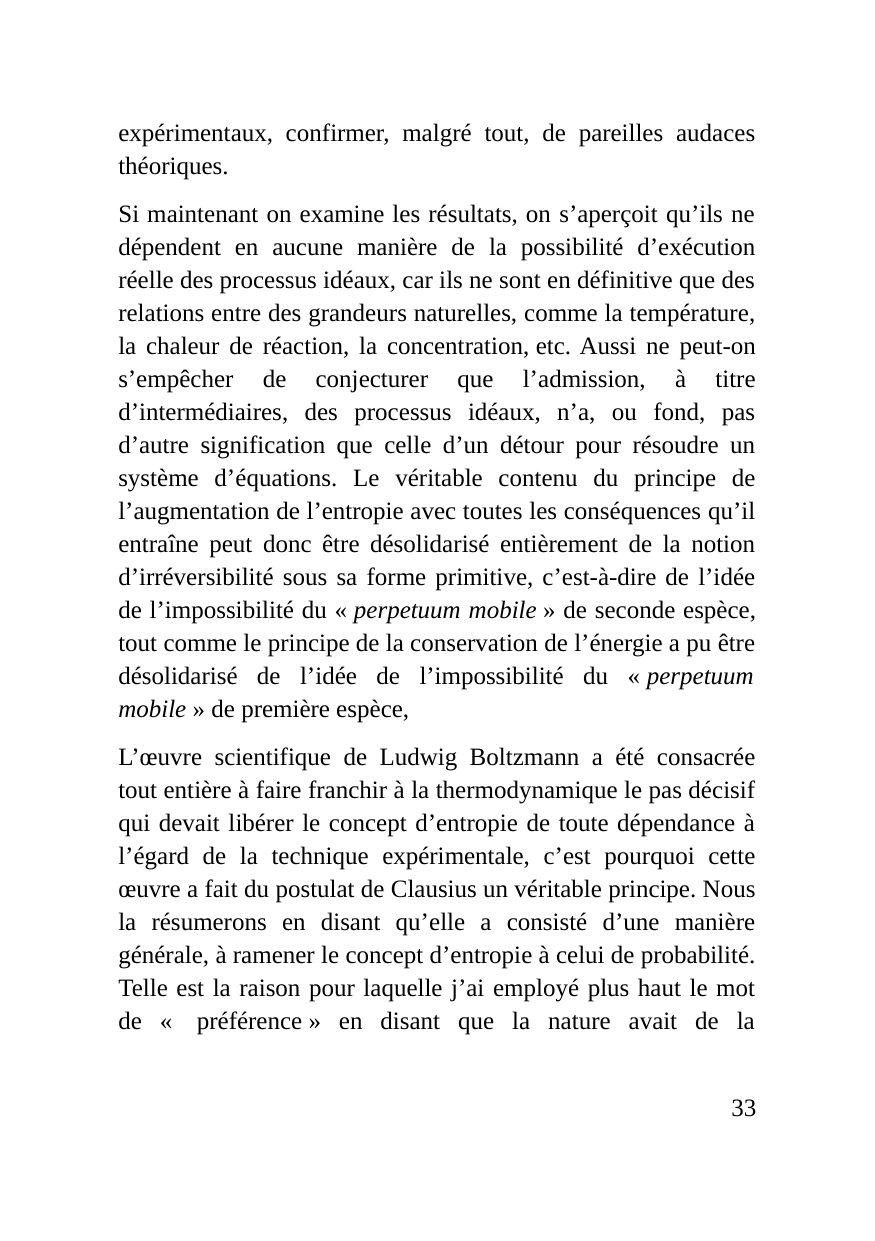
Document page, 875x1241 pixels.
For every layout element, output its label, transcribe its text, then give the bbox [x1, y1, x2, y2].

text Si maintenant on examine les résultats, on s’aperçoit qu’ils ne dépendent en aucune manière de la possibilité d’exécution réelle des processus idéaux, car ils ne sont en définitive que des relations entre des grandeurs naturelles, comme la température, la chaleur de réaction, la concentration, etc. Aussi ne peut-on s’empêcher de conjecturer que l’admission, à titre d’intermédiaires, des processus idéaux, n’a, ou fond, pas d’autre signification que celle d’un détour pour résoudre un système d’équations. Le véritable contenu du principe de l’augmentation de l’entropie avec toutes les conséquences qu’il entraîne peut donc être désolidarisé entièrement de la notion d’irréversibilité sous sa forme primitive, c’est-à-dire de l’idée de l’impossibilité du « perpetuum mobile » de seconde espèce, tout comme le principe de la conservation de l’énergie a pu être désolidarisé de l’idée de l’impossibilité du « perpetuum mobile » de première espèce, [118, 199, 756, 723]
text L’œuvre scientifique de Ludwig Boltzmann a été consacrée tout entière à faire franchir à la thermodynamique le pas décisif qui devait libérer le concept d’entropie de toute dépendance à l’égard de la technique expérimentale, c’est pourquoi cette œuvre a fait du postulat de Clausius un véritable principe. Nous la résumerons en disant qu’elle a consisté d’une manière générale, à ramener le concept d’entropie à celui de probabilité. Telle est la raison pour laquelle j’ai employé plus haut le mot de « préférence » en disant que la nature avait de la [118, 742, 756, 1034]
text expérimentaux, confirmer, malgré tout, de pareilles audaces théoriques. [118, 118, 756, 180]
